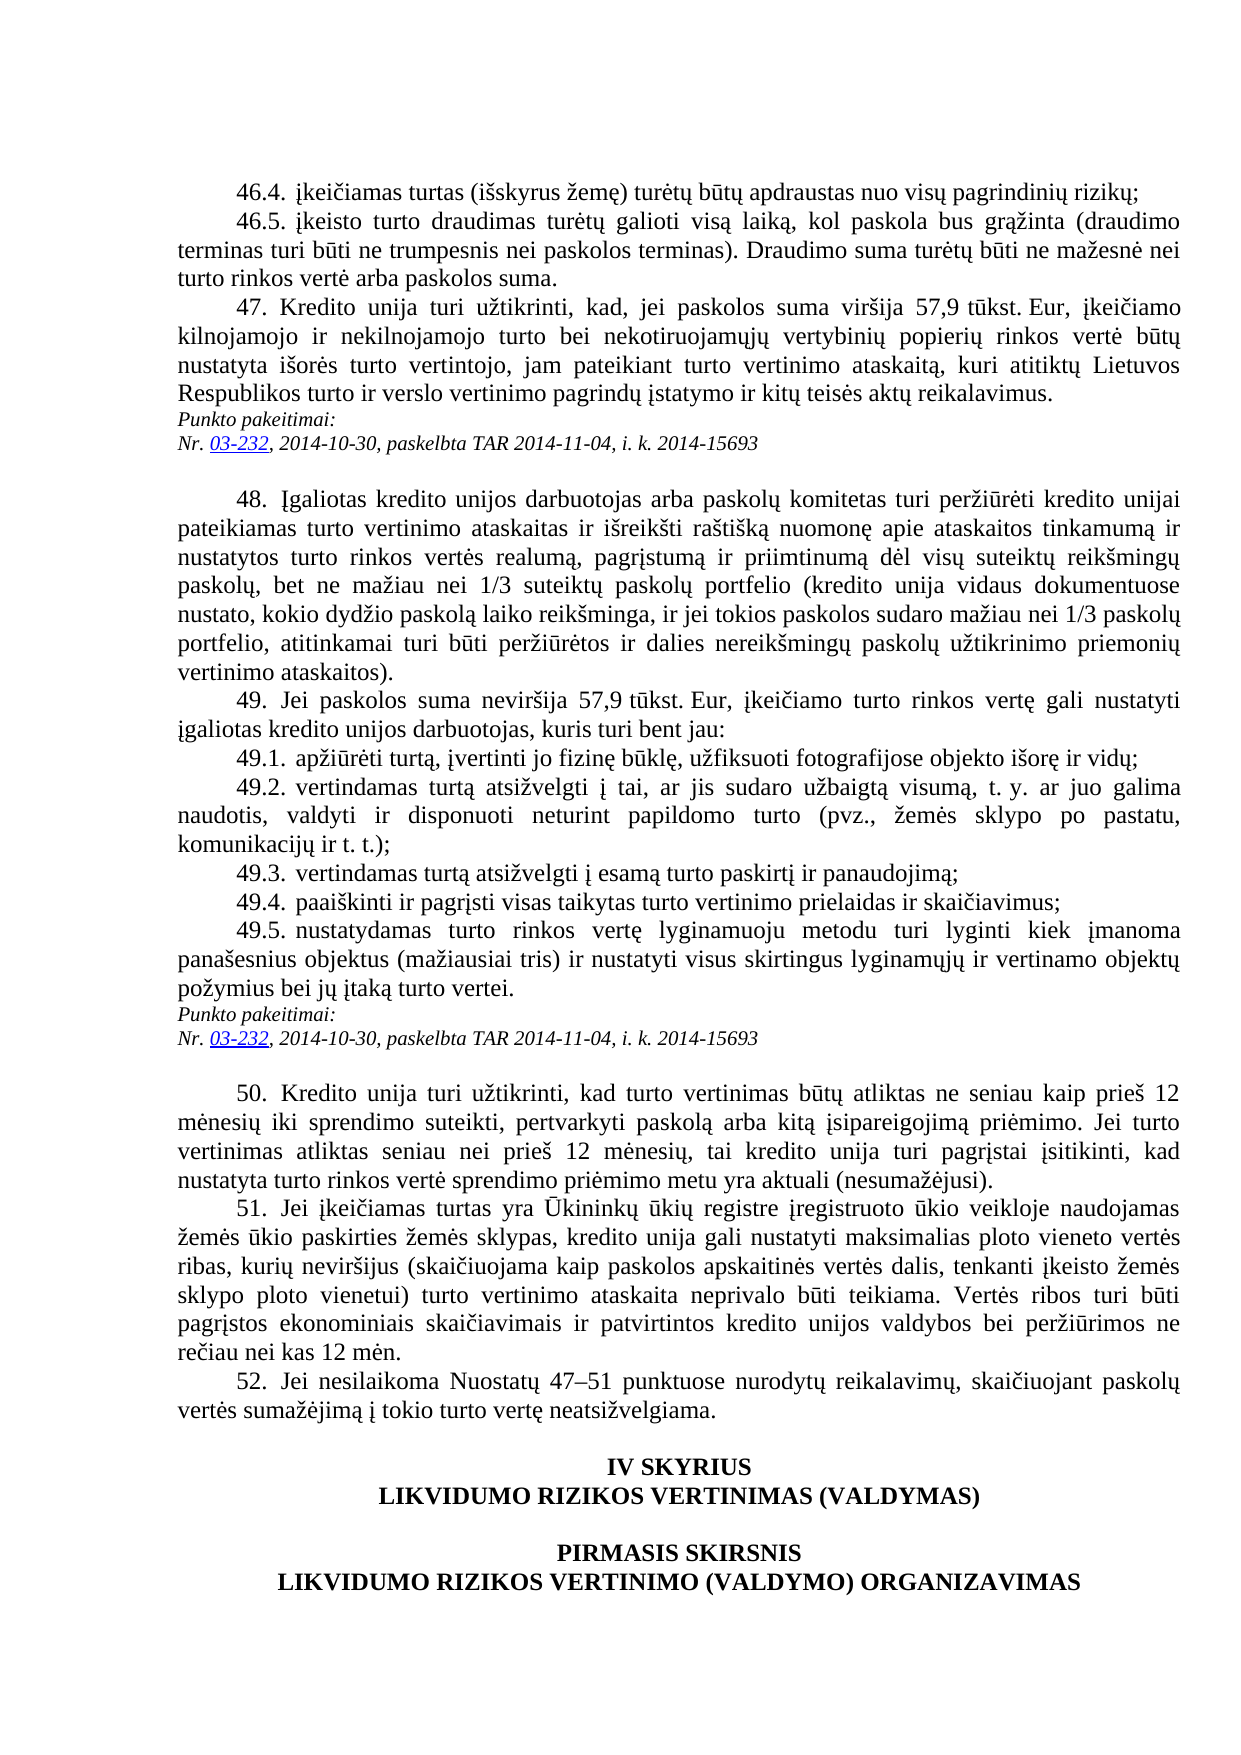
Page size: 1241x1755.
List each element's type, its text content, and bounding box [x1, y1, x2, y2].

text IV SKYRIUS [177, 1452, 1181, 1481]
text 51. Jei įkeičiamas turtas yra Ūkininkų ūkių registre įregistruoto ūkio veikloje naudojamas žemės ūkio paskirties žemės sklypas, kredito unija gali nustatyti maksimalias ploto vieneto vertės ribas, kurių neviršijus (skaičiuojama kaip paskolos apskaitinės vertės dalis, tenkanti įkeisto žemės sklypo ploto vienetui) turto vertinimo ataskaita neprivalo būti teikiama. Vertės ribos turi būti pagrįstos ekonominiais skaičiavimais ir patvirtintos kredito unijos valdybos bei peržiūrimos ne rečiau nei kas 12 mėn. [177, 1193, 1181, 1366]
text LIKVIDUMO RIZIKOS VERTINIMO (VALDYMO) ORGANIZAVIMAS [177, 1567, 1181, 1596]
text 46.4. įkeičiamas turtas (išskyrus žemę) turėtų būtų apdraustas nuo visų pagrindinių rizikų; [177, 177, 1181, 206]
text Nr. 03-232, 2014-10-30, paskelbta TAR 2014-11-04, i. k. 2014-15693 [177, 431, 1181, 455]
text Punkto pakeitimai: [177, 1002, 1181, 1026]
text 49.5. nustatydamas turto rinkos vertę lyginamuoju metodu turi lyginti kiek įmanoma panašesnius objektus (mažiausiai tris) ir nustatyti visus skirtingus lyginamųjų ir vertinamo objektų požymius bei jų įtaką turto vertei. [177, 915, 1181, 1002]
text 49.2. vertindamas turtą atsižvelgti į tai, ar jis sudaro užbaigtą visumą, t. y. ar juo galima naudotis, valdyti ir disponuoti neturint papildomo turto (pvz., žemės sklypo po pastatu, komunikacijų ir t. t.); [177, 772, 1181, 858]
text 50. Kredito unija turi užtikrinti, kad turto vertinimas būtų atliktas ne seniau kaip prieš 12 mėnesių iki sprendimo suteikti, pertvarkyti paskolą arba kitą įsipareigojimą priėmimo. Jei turto vertinimas atliktas seniau nei prieš 12 mėnesių, tai kredito unija turi pagrįstai įsitikinti, kad nustatyta turto rinkos vertė sprendimo priėmimo metu yra aktuali (nesumažėjusi). [177, 1078, 1181, 1193]
text 49.4. paaiškinti ir pagrįsti visas taikytas turto vertinimo prielaidas ir skaičiavimus; [177, 887, 1181, 915]
text 47. Kredito unija turi užtikrinti, kad, jei paskolos suma viršija 57,9 tūkst. Eur, įkeičiamo kilnojamojo ir nekilnojamojo turto bei nekotiruojamųjų vertybinių popierių rinkos vertė būtų nustatyta išorės turto vertintojo, jam pateikiant turto vertinimo ataskaitą, kuri atitiktų Lietuvos Respublikos turto ir verslo vertinimo pagrindų įstatymo ir kitų teisės aktų reikalavimus. [177, 292, 1181, 407]
text 46.5. įkeisto turto draudimas turėtų galioti visą laiką, kol paskola bus grąžinta (draudimo terminas turi būti ne trumpesnis nei paskolos terminas). Draudimo suma turėtų būti ne mažesnė nei turto rinkos vertė arba paskolos suma. [177, 206, 1181, 292]
text LIKVIDUMO RIZIKOS VERTINIMAS (VALDYMAS) [177, 1481, 1181, 1510]
text 49.1. apžiūrėti turtą, įvertinti jo fizinę būklę, užfiksuoti fotografijose objekto išorę ir vidų; [177, 743, 1181, 772]
text PIRMASIS SKIRSNIS [177, 1538, 1181, 1567]
text 49. Jei paskolos suma neviršija 57,9 tūkst. Eur, įkeičiamo turto rinkos vertę gali nustatyti įgaliotas kredito unijos darbuotojas, kuris turi bent jau: [177, 685, 1181, 743]
text 52. Jei nesilaikoma Nuostatų 47–51 punktuose nurodytų reikalavimų, skaičiuojant paskolų vertės sumažėjimą į tokio turto vertę neatsižvelgiama. [177, 1366, 1181, 1423]
text Punkto pakeitimai: [177, 407, 1181, 431]
text Nr. 03-232, 2014-10-30, paskelbta TAR 2014-11-04, i. k. 2014-15693 [177, 1026, 1181, 1050]
text 48. Įgaliotas kredito unijos darbuotojas arba paskolų komitetas turi peržiūrėti kredito unijai pateikiamas turto vertinimo ataskaitas ir išreikšti raštišką nuomonę apie ataskaitos tinkamumą ir nustatytos turto rinkos vertės realumą, pagrįstumą ir priimtinumą dėl visų suteiktų reikšmingų paskolų, bet ne mažiau nei 1/3 suteiktų paskolų portfelio (kredito unija vidaus dokumentuose nustato, kokio dydžio paskolą laiko reikšminga, ir jei tokios paskolos sudaro mažiau nei 1/3 paskolų portfelio, atitinkamai turi būti peržiūrėtos ir dalies nereikšmingų paskolų užtikrinimo priemonių vertinimo ataskaitos). [177, 484, 1181, 685]
text 49.3. vertindamas turtą atsižvelgti į esamą turto paskirtį ir panaudojimą; [177, 858, 1181, 887]
